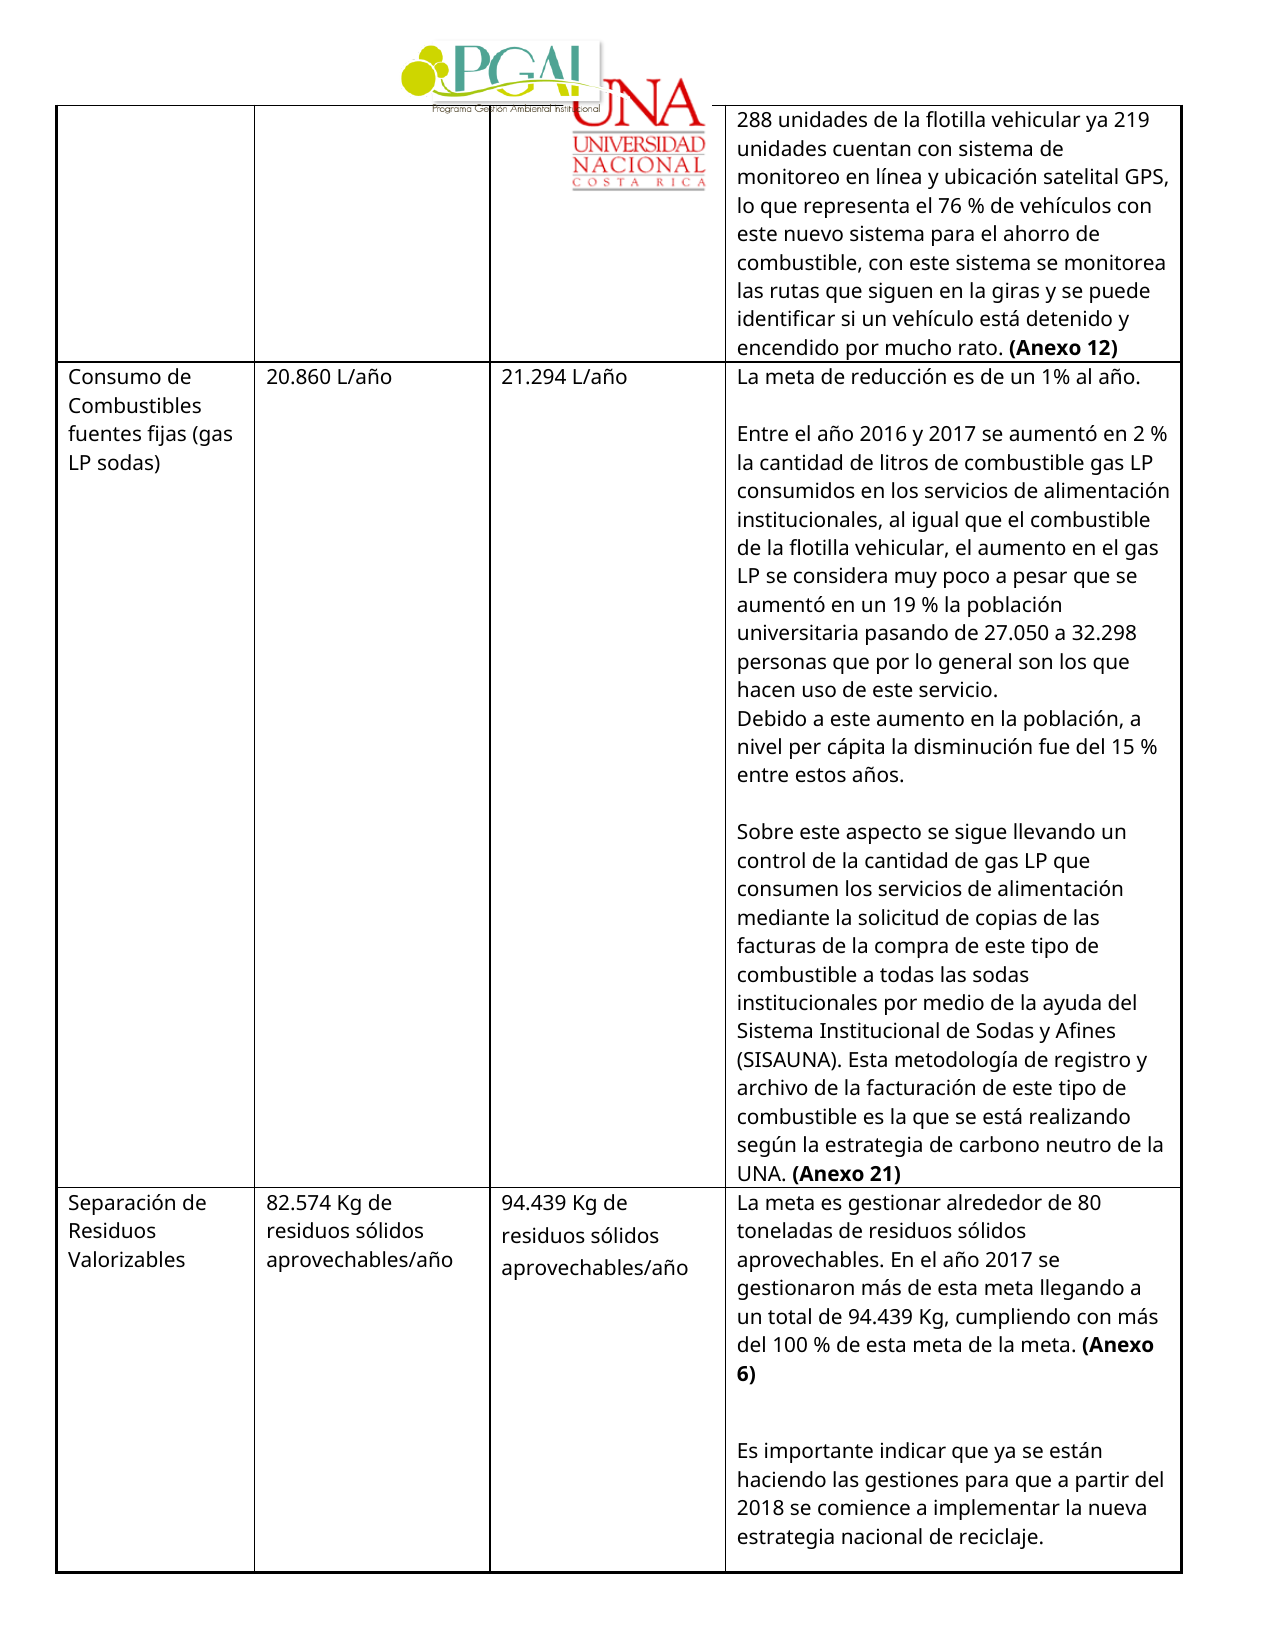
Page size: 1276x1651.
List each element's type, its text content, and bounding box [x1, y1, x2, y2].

table_cell La meta es gestionar alrededor de 80 toneladas de residuos sólidos aprovechables. En el año 2017 se gestionaron más de esta meta llegando a un total de 94.439 Kg, cumpliendo con más del 100 % de esta meta de la meta. (Anexo 6) Es importante indicar que ya se están haciendo las gestiones para que a partir del 2018 se comience a implementar la nueva estrategia nacional de reciclaje. [726, 1188, 1180, 1571]
table_cell Separación de Residuos Valorizables [58, 1188, 254, 1571]
table_cell [491, 106, 725, 361]
table_cell 82.574 Kg de residuos sólidos aprovechables/año [255, 1188, 489, 1571]
table_cell La meta de reducción es de un 1% al año. Entre el año 2016 y 2017 se aumentó en 2 % la cantidad de litros de combustible gas LP consumidos en los servicios de alimentación institucionales, al igual que el combustible de la flotilla vehicular, el aumento en el gas LP se considera muy poco a pesar que se aumentó en un 19 % la población universitaria pasando de 27.050 a 32.298 personas que por lo general son los que hacen uso de este servicio. Debido a este aumento en la población, a nivel per cápita la disminución fue del 15 % entre estos años. Sobre este aspecto se sigue llevando un control de la cantidad de gas LP que consumen los servicios de alimentación mediante la solicitud de copias de las facturas de la compra de este tipo de combustible a todas las sodas institucionales por medio de la ayuda del Sistema Institucional de Sodas y Afines (SISAUNA). Esta metodología de registro y archivo de la facturación de este tipo de combustible es la que se está realizando según la estrategia de carbono neutro de la UNA. (Anexo 21) [726, 363, 1180, 1187]
table_cell 288 unidades de la flotilla vehicular ya 219 unidades cuentan con sistema de monitoreo en línea y ubicación satelital GPS, lo que representa el 76 % de vehículos con este nuevo sistema para el ahorro de combustible, con este sistema se monitorea las rutas que siguen en la giras y se puede identificar si un vehículo está detenido y encendido por mucho rato. (Anexo 12) [726, 106, 1180, 361]
table_cell 94.439 Kg de residuos sólidos aprovechables/año [491, 1188, 725, 1571]
table_cell [58, 106, 254, 361]
table_cell 21.294 L/año [491, 363, 725, 1187]
table_cell 20.860 L/año [255, 363, 489, 1187]
table_cell Consumo de Combustibles fuentes fijas (gas LP sodas) [58, 363, 254, 1187]
table_cell [255, 106, 489, 361]
